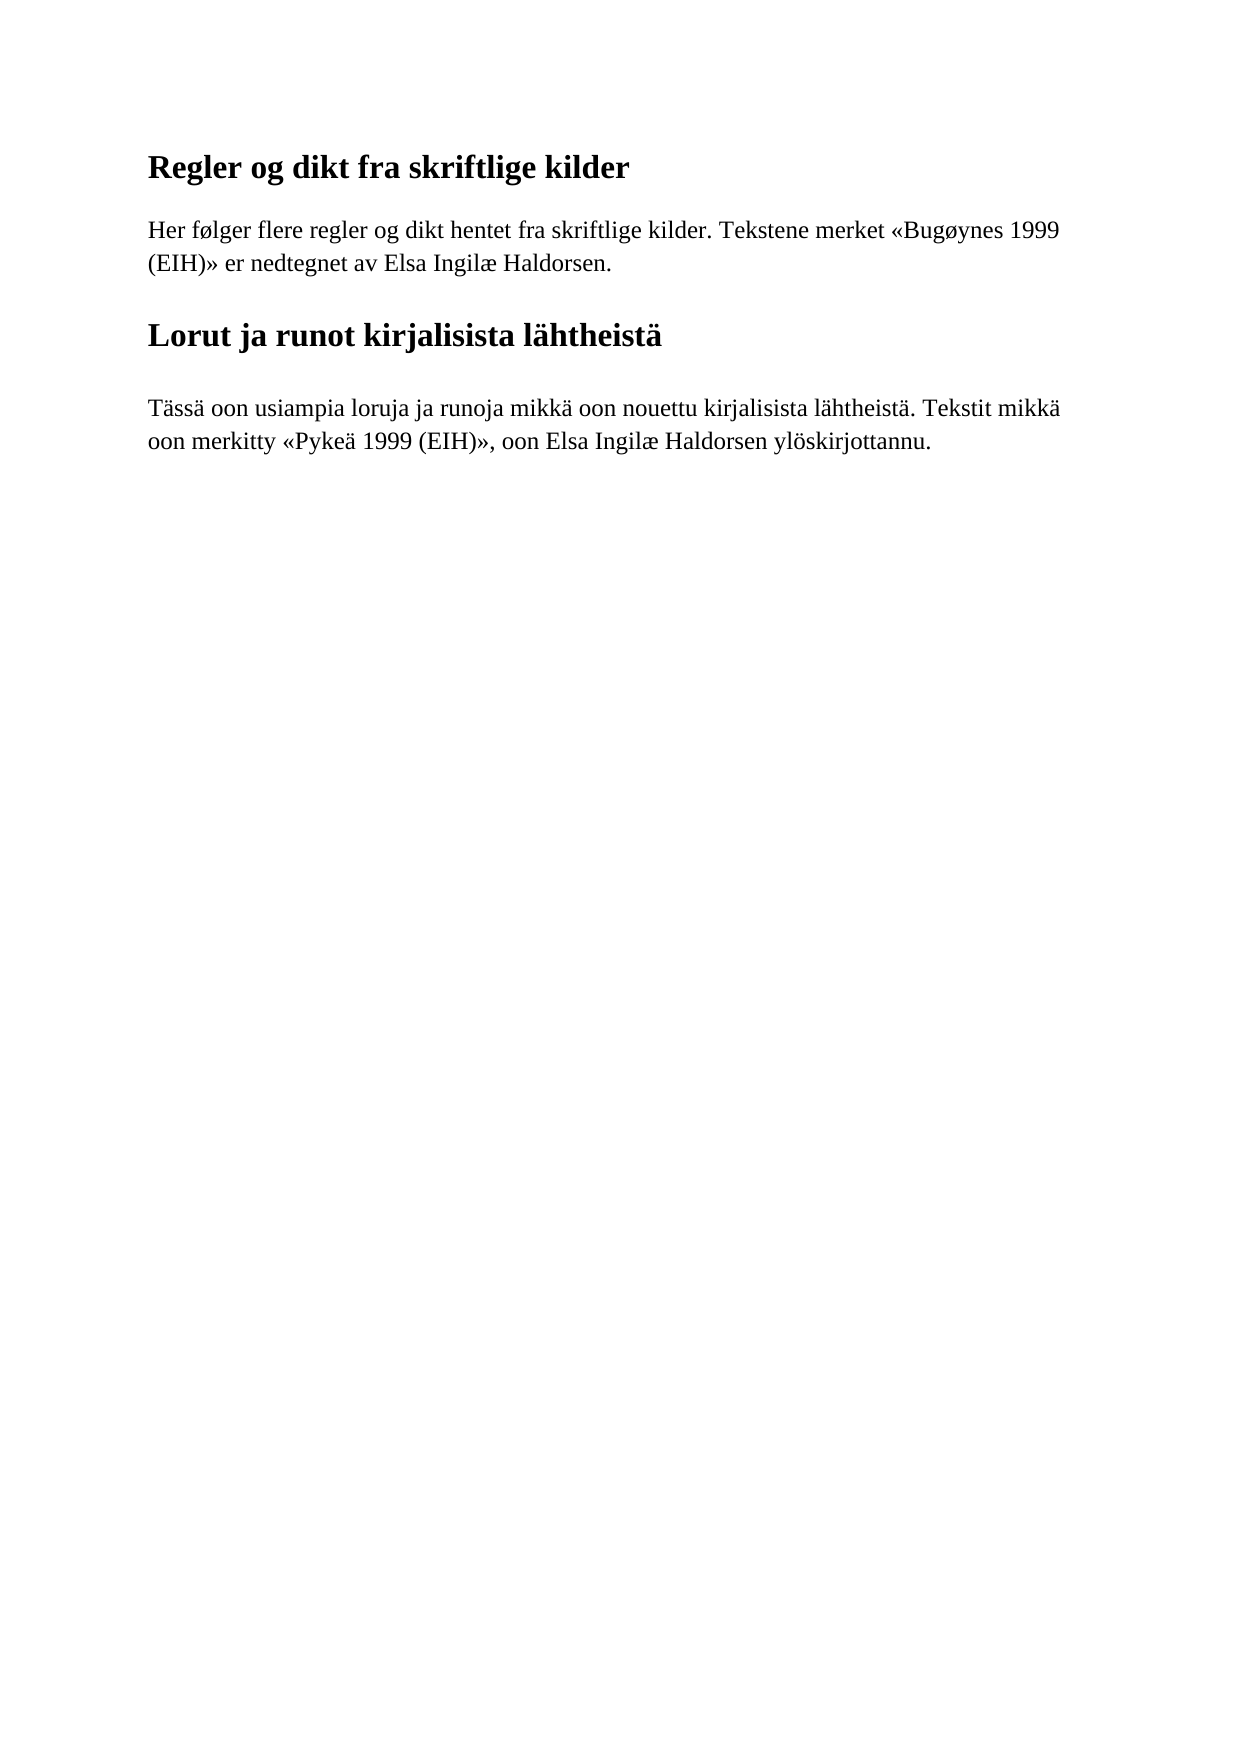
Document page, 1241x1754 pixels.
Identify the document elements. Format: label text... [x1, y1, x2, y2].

text Her følger flere regler og dikt hentet fra skriftlige kilder. Tekstene merket «Bugøynes 1999 (EIH)» er nedtegnet av Elsa Ingilæ Haldorsen. [148, 215, 1093, 276]
text Tässä oon usiampia loruja ja runoja mikkä oon nouettu kirjalisista lähtheistä. Tekstit mikkä oon merkitty «Pykeä 1999 (EIH)», oon Elsa Ingilæ Haldorsen ylöskirjottannu. [148, 393, 1093, 454]
text Lorut ja runot kirjalisista lähtheistä [148, 316, 1093, 354]
text Regler og dikt fra skriftlige kilder [148, 148, 1093, 186]
